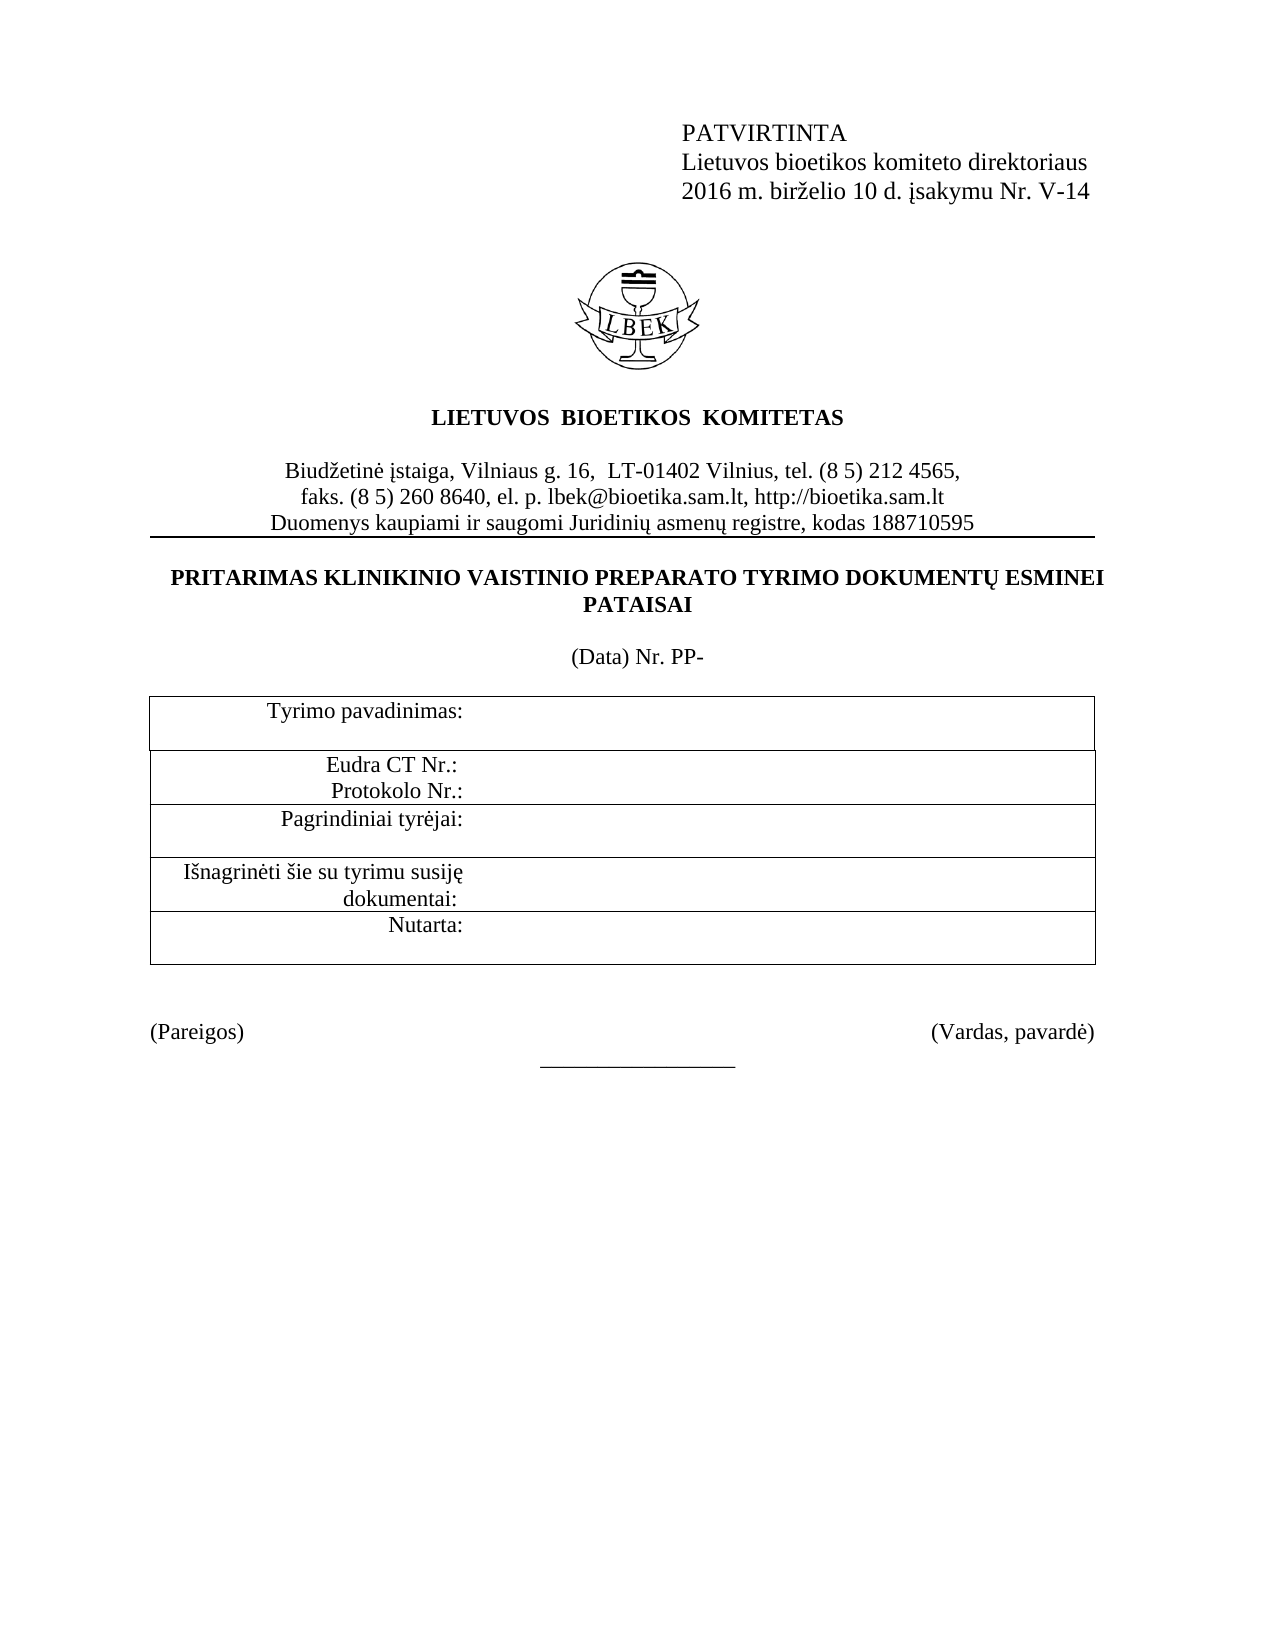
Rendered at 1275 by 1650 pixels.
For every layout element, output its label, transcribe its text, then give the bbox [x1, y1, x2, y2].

table_cell Pagrindiniai tyrėjai: [151, 805, 474, 857]
table_cell Nutarta: [151, 912, 474, 964]
text (Pareigos) (Vardas, pavardė) [150, 1018, 1125, 1044]
table_cell Eudra CT Nr.: Protokolo Nr.: [151, 751, 474, 803]
table_cell [474, 751, 1095, 803]
table_cell Išnagrinėti šie su tyrimu susiję dokumentai: [151, 858, 474, 911]
text 2016 m. birželio 10 d. įsakymu Nr. V-14 [150, 176, 1125, 204]
text (LBEK ženklas) [150, 233, 1125, 375]
text (Data) Nr. PP- [150, 643, 1125, 670]
text PATVIRTINTA [150, 118, 1125, 147]
table_header Tyrimo pavadinimas: [150, 697, 474, 750]
text LIETUVOS BIOETIKOS KOMITETAS [150, 404, 1125, 430]
table_header Biudžetinė įstaiga, Vilniaus g. 16, LT-01402 Vilnius, tel. (8 5) 212 4565, faks. (8 5) 260 8640, el. p. lbek@bioetika.sam.lt, http://bioetika.sam.lt Duomenys kaupiami ir saugomi Juridinių asmenų registre, kodas 188710595 [150, 457, 1095, 536]
table_cell [474, 912, 1095, 964]
table_cell [474, 805, 1095, 857]
text PRITARIMAS KLINIKINIO VAISTINIO PREPARATO TYRIMO DOKUMENTŲ ESMINEI PATAISAI [150, 564, 1125, 617]
table_cell [474, 858, 1095, 911]
text Lietuvos bioetikos komiteto direktoriaus [150, 147, 1125, 176]
table_header [474, 697, 1094, 750]
text _________________ [150, 1044, 1125, 1071]
